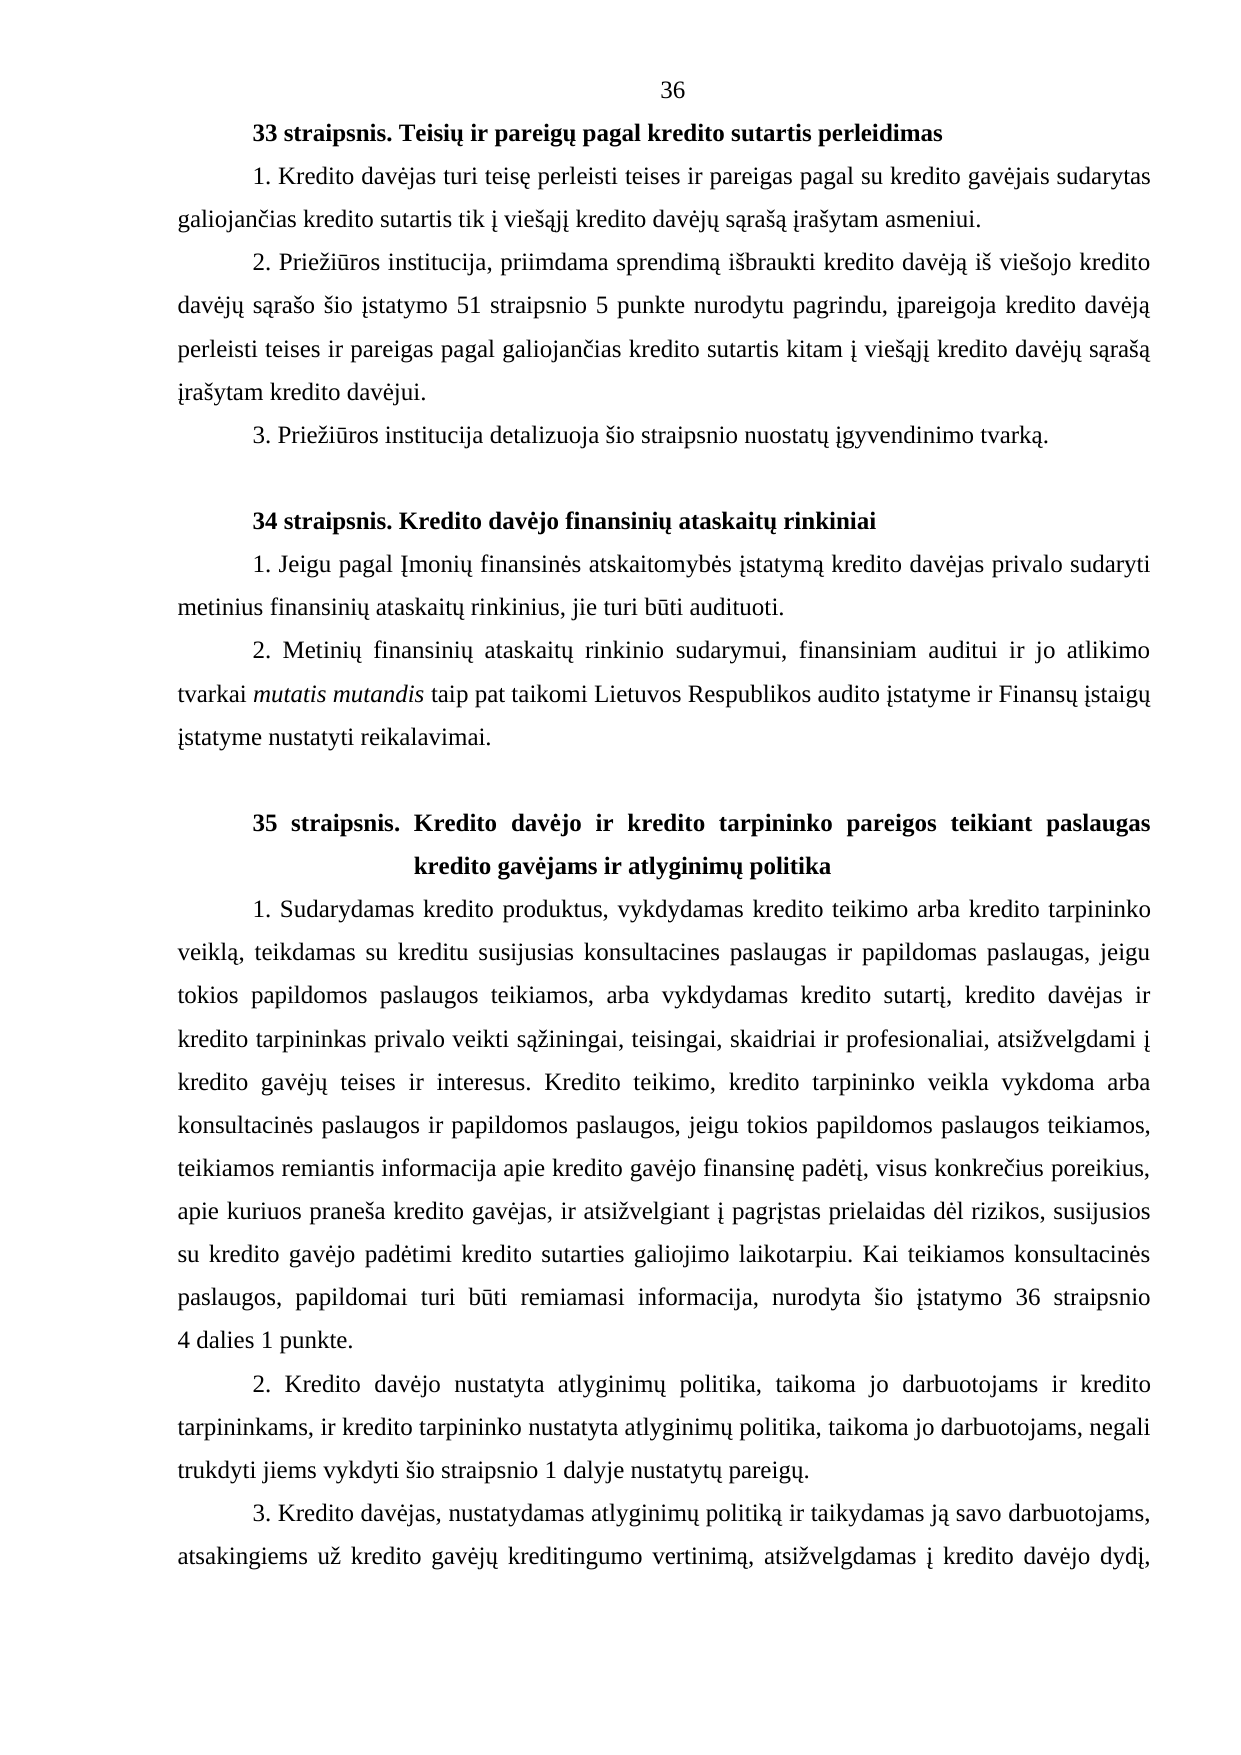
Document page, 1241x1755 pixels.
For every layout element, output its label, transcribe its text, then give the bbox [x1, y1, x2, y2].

text 1. Kredito davėjas turi teisę perleisti teises ir pareigas pagal su kredito gavėjais sudarytas galiojančias kredito sutartis tik į viešąjį kredito davėjų sąrašą įrašytam asmeniui. [177, 161, 1152, 233]
text 35 straipsnis. Kredito davėjo ir kredito tarpininko pareigos teikiant paslaugas kredito gavėjams ir atlyginimų politika [252, 808, 1152, 880]
text 1. Sudarydamas kredito produktus, vykdydamas kredito teikimo arba kredito tarpininko veiklą, teikdamas su kreditu susijusias konsultacines paslaugas ir papildomas paslaugas, jeigu tokios papildomos paslaugos teikiamos, arba vykdydamas kredito sutartį, kredito davėjas ir kredito tarpininkas privalo veikti sąžiningai, teisingai, skaidriai ir profesionaliai, atsižvelgdami į kredito gavėjų teises ir interesus. Kredito teikimo, kredito tarpininko veikla vykdoma arba konsultacinės paslaugos ir papildomos paslaugos, jeigu tokios papildomos paslaugos teikiamos, teikiamos remiantis informacija apie kredito gavėjo finansinę padėtį, visus konkrečius poreikius, apie kuriuos praneša kredito gavėjas, ir atsižvelgiant į pagrįstas prielaidas dėl rizikos, susijusios su kredito gavėjo padėtimi kredito sutarties galiojimo laikotarpiu. Kai teikiamos konsultacinės paslaugos, papildomai turi būti remiamasi informacija, nurodyta šio įstatymo 36 straipsnio 4 dalies 1 punkte. [177, 894, 1152, 1354]
text 34 straipsnis. Kredito davėjo finansinių ataskaitų rinkiniai [177, 506, 1152, 535]
text 3. Priežiūros institucija detalizuoja šio straipsnio nuostatų įgyvendinimo tvarką. [177, 420, 1152, 449]
text 3. Kredito davėjas, nustatydamas atlyginimų politiką ir taikydamas ją savo darbuotojams, atsakingiems už kredito gavėjų kreditingumo vertinimą, atsižvelgdamas į kredito davėjo dydį, [177, 1498, 1152, 1570]
text 1. Jeigu pagal Įmonių finansinės atskaitomybės įstatymą kredito davėjas privalo sudaryti metinius finansinių ataskaitų rinkinius, jie turi būti audituoti. [177, 549, 1152, 621]
text 2. Metinių finansinių ataskaitų rinkinio sudarymui, finansiniam auditui ir jo atlikimo tvarkai mutatis mutandis taip pat taikomi Lietuvos Respublikos audito įstatyme ir Finansų įstaigų įstatyme nustatyti reikalavimai. [177, 636, 1152, 751]
text 2. Kredito davėjo nustatyta atlyginimų politika, taikoma jo darbuotojams ir kredito tarpininkams, ir kredito tarpininko nustatyta atlyginimų politika, taikoma jo darbuotojams, negali trukdyti jiems vykdyti šio straipsnio 1 dalyje nustatytų pareigų. [177, 1369, 1152, 1484]
text 33 straipsnis. Teisių ir pareigų pagal kredito sutartis perleidimas [177, 118, 1152, 147]
text 2. Priežiūros institucija, priimdama sprendimą išbraukti kredito davėją iš viešojo kredito davėjų sąrašo šio įstatymo 51 straipsnio 5 punkte nurodytu pagrindu, įpareigoja kredito davėją perleisti teises ir pareigas pagal galiojančias kredito sutartis kitam į viešąjį kredito davėjų sąrašą įrašytam kredito davėjui. [177, 247, 1152, 406]
